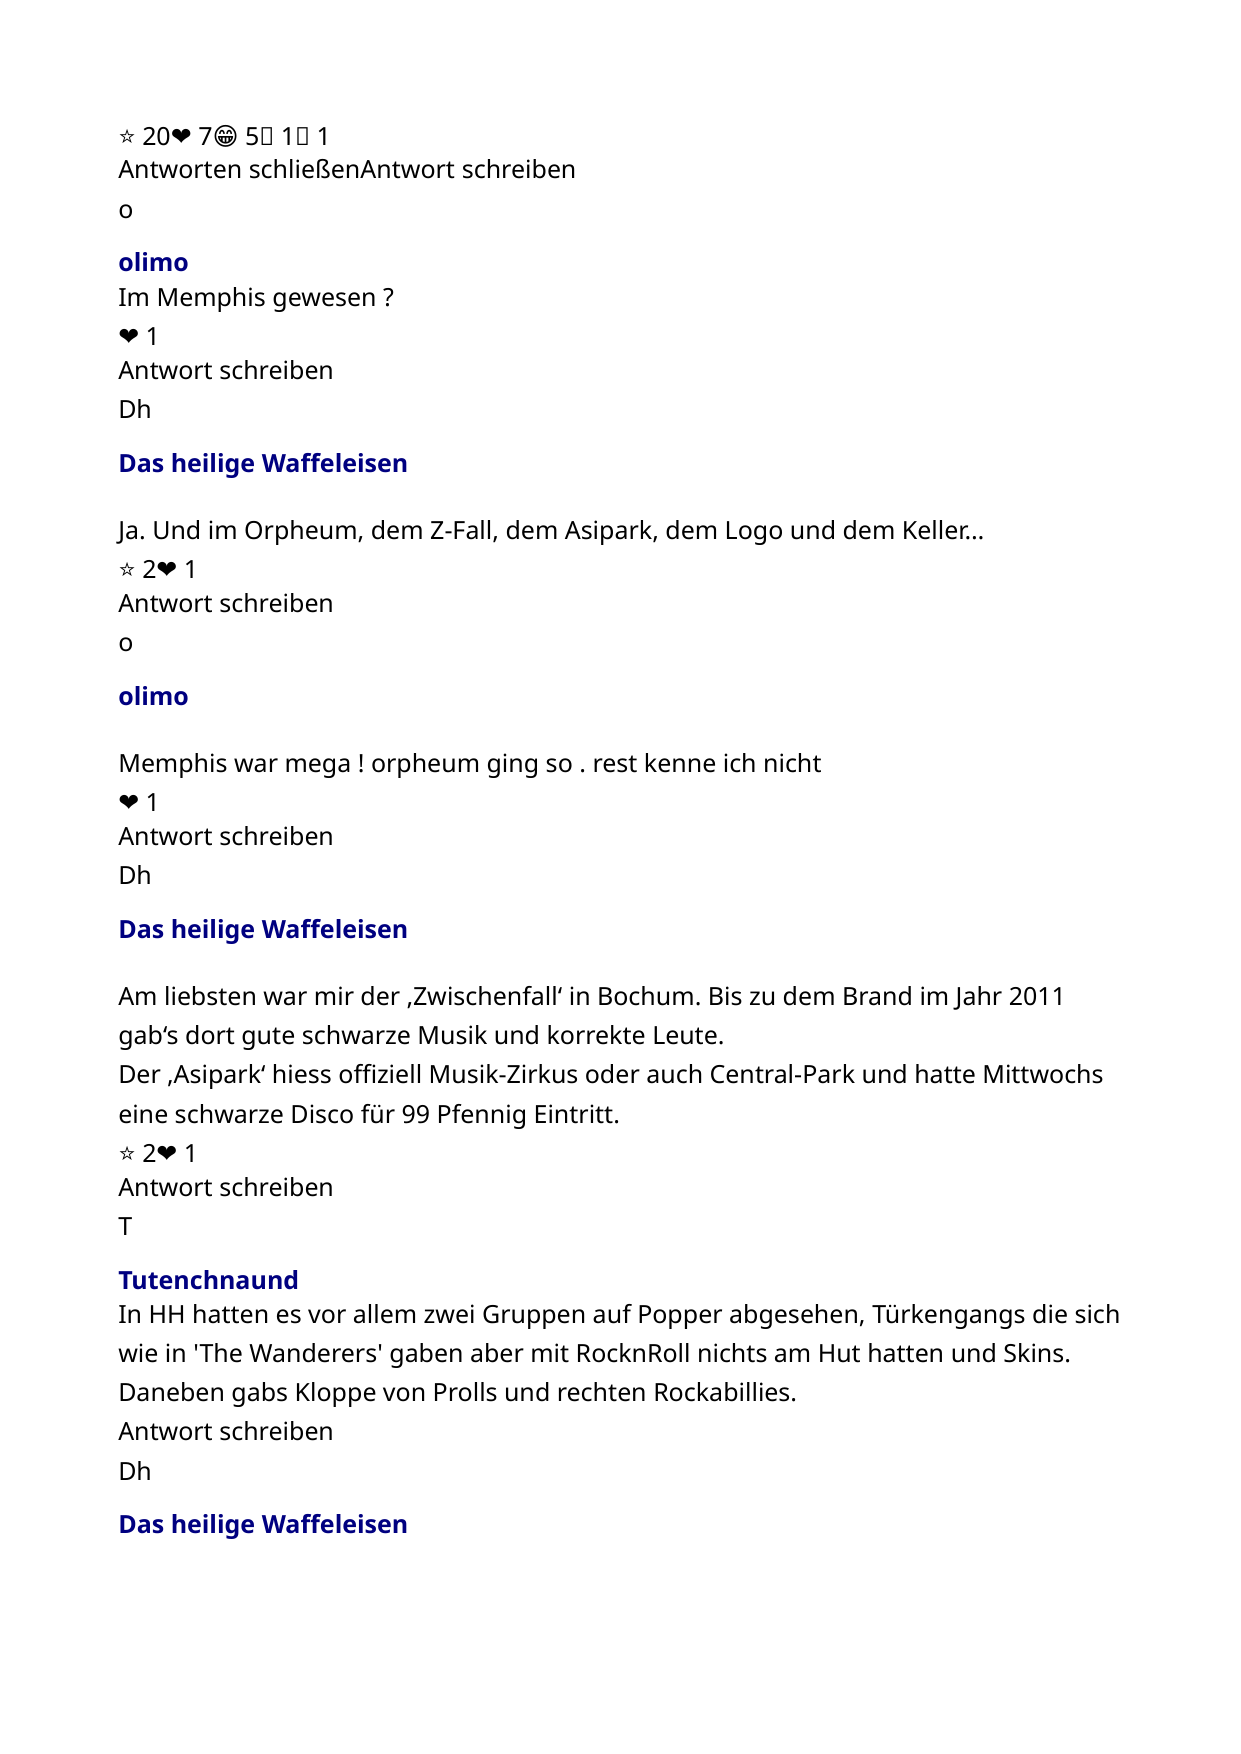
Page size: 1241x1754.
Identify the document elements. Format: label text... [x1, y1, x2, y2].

subtitle Tutenchnaund [118, 1262, 1122, 1297]
text Antwort schreiben [118, 819, 1122, 853]
text Antwort schreiben [118, 1414, 1122, 1448]
text ❤️ 1 [118, 785, 1122, 819]
text In HH hatten es vor allem zwei Gruppen auf Popper abgesehen, Türkengangs die sich wie in 'The Wanderers' gaben aber mit RocknRoll nichts am Hut hatten und Skins. Daneben gabs Kloppe von Prolls und rechten Rockabillies. [118, 1297, 1122, 1409]
subtitle Das heilige Waffeleisen [118, 445, 1122, 479]
text Antwort schreiben [118, 586, 1122, 620]
text Antwort schreiben [118, 1169, 1122, 1204]
text Am liebsten war mir der ‚Zwischenfall‘ in Bochum. Bis zu dem Brand im Jahr 2011 gab‘s dort gute schwarze Musik und korrekte Leute. [118, 979, 1122, 1052]
text ⭐️ 2❤️ 1 [118, 552, 1122, 586]
text Der ‚Asipark‘ hiess offiziell Musik-Zirkus oder auch Central-Park und hatte Mittwochs eine schwarze Disco für 99 Pfennig Eintritt. [118, 1057, 1122, 1130]
text Dh [118, 858, 1122, 892]
text Antwort schreiben [118, 352, 1122, 386]
subtitle olimo [118, 245, 1122, 279]
text Dh [118, 1453, 1122, 1487]
text Memphis war mega ! orpheum ging so . rest kenne ich nicht [118, 746, 1122, 780]
text Dh [118, 392, 1122, 426]
text ❤️ 1 [118, 318, 1122, 352]
subtitle Das heilige Waffeleisen [118, 1507, 1122, 1541]
text ⭐️ 20❤️ 7😁 5🙁 1🤨 1 [118, 118, 1122, 152]
text T [118, 1209, 1122, 1243]
text Im Memphis gewesen ? [118, 279, 1122, 313]
text ⭐️ 2❤️ 1 [118, 1136, 1122, 1169]
subtitle Das heilige Waffeleisen [118, 912, 1122, 946]
subtitle olimo [118, 678, 1122, 713]
text o [118, 625, 1122, 659]
text Ja. Und im Orpheum, dem Z-Fall, dem Asipark, dem Logo und dem Keller… [118, 512, 1122, 546]
text Antworten schließenAntwort schreiben [118, 152, 1122, 186]
text o [118, 191, 1122, 225]
